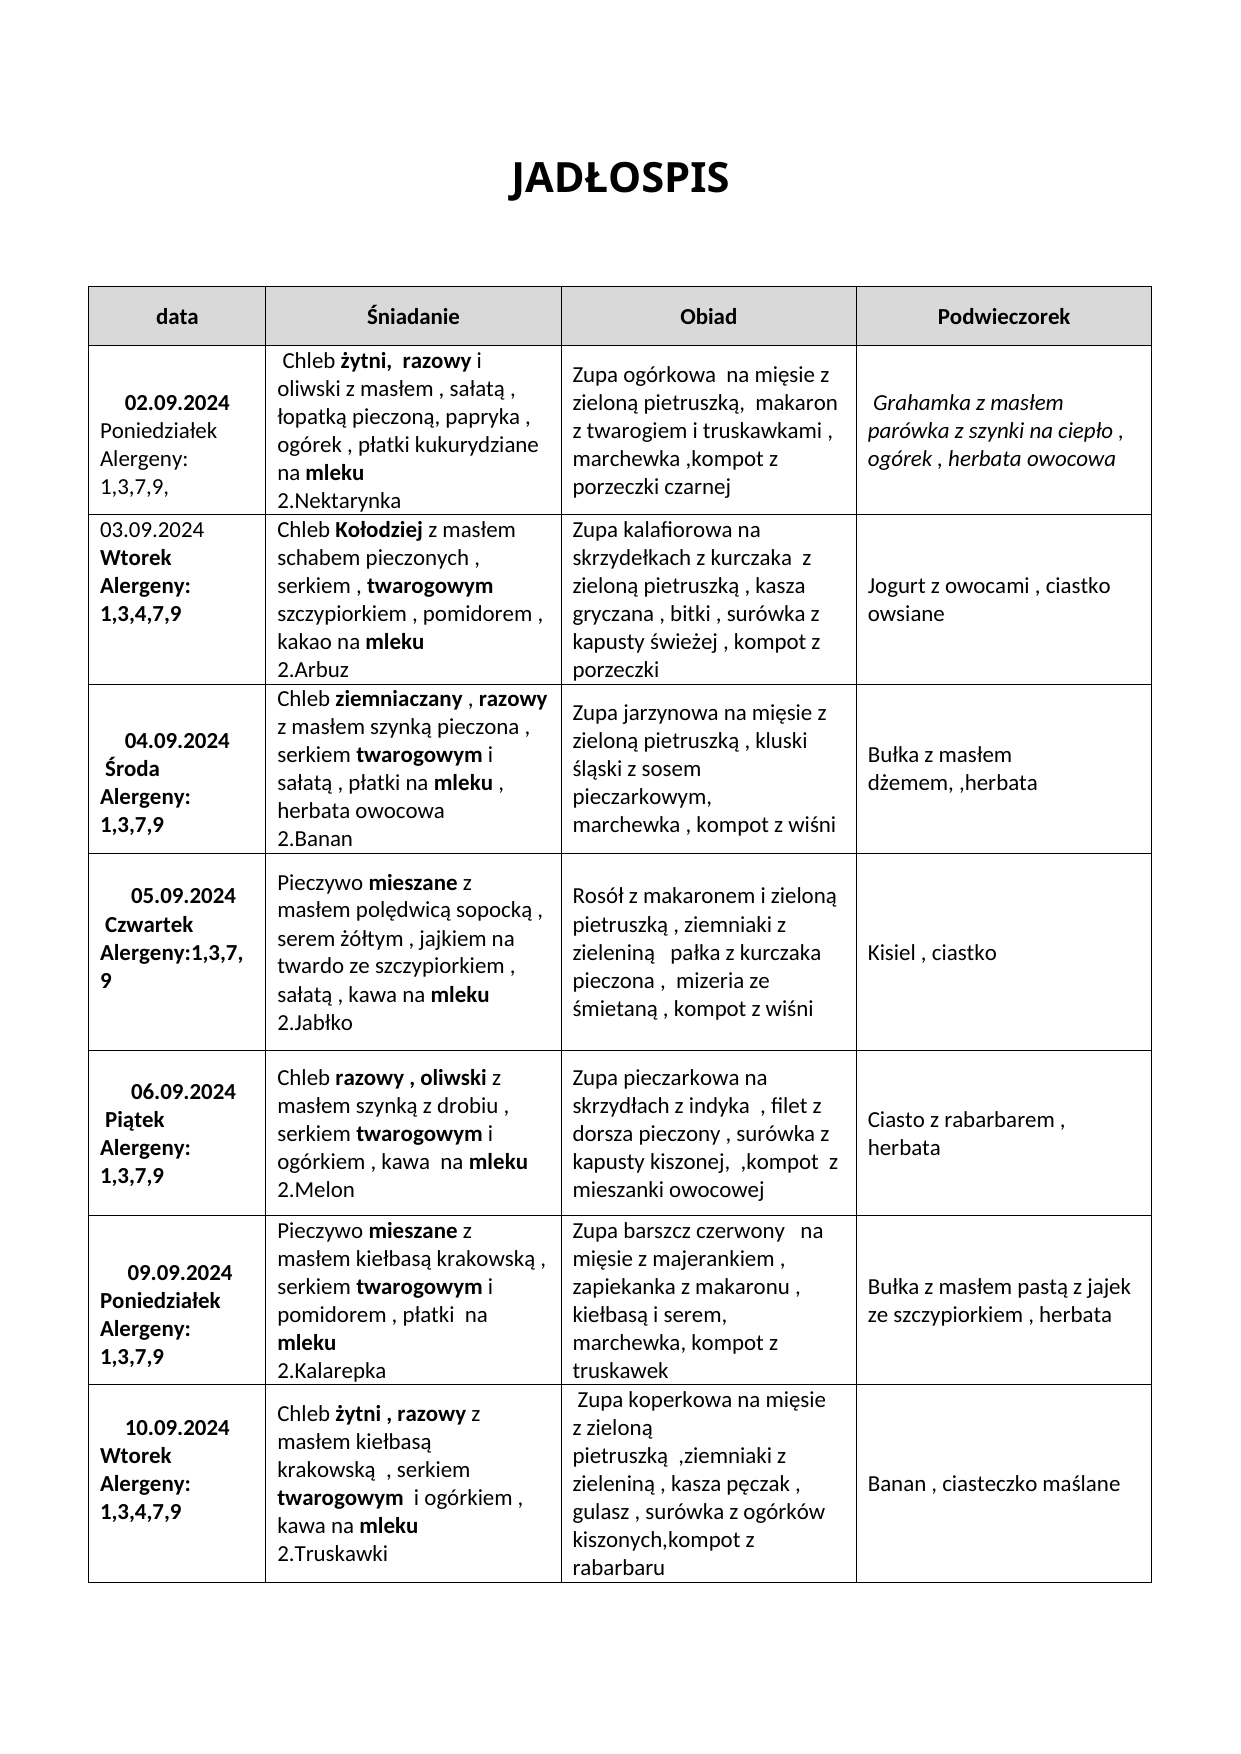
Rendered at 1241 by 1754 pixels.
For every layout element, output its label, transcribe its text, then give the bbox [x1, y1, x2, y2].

table_cell Rosół z makaronem i zieloną pietruszką , ziemniaki z zieleniną pałka z kurczaka pieczona , mizeria ze śmietaną , kompot z wiśni [562, 854, 856, 1050]
table_cell Bułka z masłem dżemem, ,herbata [857, 685, 1151, 853]
table_cell Zupa barszcz czerwony na mięsie z majerankiem , zapiekanka z makaronu , kiełbasą i serem, marchewka, kompot z truskawek [562, 1216, 856, 1384]
table_cell 10.09.2024 Wtorek Alergeny: 1,3,4,7,9 [89, 1385, 265, 1582]
table_cell Zupa koperkowa na mięsie z zieloną pietruszką ,ziemniaki z zieleniną , kasza pęczak , gulasz , surówka z ogórków kiszonych,kompot z rabarbaru [562, 1385, 856, 1582]
table_cell Zupa jarzynowa na mięsie z zieloną pietruszką , kluski śląski z sosem pieczarkowym, marchewka , kompot z wiśni [562, 685, 856, 853]
table_cell Kisiel , ciastko [857, 854, 1151, 1050]
table_cell 06.09.2024 Piątek Alergeny: 1,3,7,9 [89, 1051, 265, 1215]
table_header data [89, 287, 265, 345]
table_cell Grahamka z masłem parówka z szynki na ciepło , ogórek , herbata owocowa [857, 346, 1151, 514]
table_cell Chleb Kołodziej z masłem schabem pieczonych , serkiem , twarogowym szczypiorkiem , pomidorem , kakao na mleku 2.Arbuz [266, 515, 561, 683]
table_cell 05.09.2024 Czwartek Alergeny:1,3,7,9 [89, 854, 265, 1050]
table_cell Zupa kalafiorowa na skrzydełkach z kurczaka z zieloną pietruszką , kasza gryczana , bitki , surówka z kapusty świeżej , kompot z porzeczki [562, 515, 856, 683]
table_cell Zupa pieczarkowa na skrzydłach z indyka , filet z dorsza pieczony , surówka z kapusty kiszonej, ,kompot z mieszanki owocowej [562, 1051, 856, 1215]
table_cell 02.09.2024 Poniedziałek Alergeny: 1,3,7,9, [89, 346, 265, 514]
table_header Śniadanie [266, 287, 561, 345]
table_cell Chleb żytni, razowy i oliwski z masłem , sałatą , łopatką pieczoną, papryka , ogórek , płatki kukurydziane na mleku 2.Nektarynka [266, 346, 561, 514]
table_cell Chleb ziemniaczany , razowy z masłem szynką pieczona , serkiem twarogowym i sałatą , płatki na mleku , herbata owocowa 2.Banan [266, 685, 561, 853]
table_cell Chleb razowy , oliwski z masłem szynką z drobiu , serkiem twarogowym i ogórkiem , kawa na mleku 2.Melon [266, 1051, 561, 1215]
table_cell Pieczywo mieszane z masłem kiełbasą krakowską , serkiem twarogowym i pomidorem , płatki na mleku 2.Kalarepka [266, 1216, 561, 1384]
table_cell 09.09.2024 Poniedziałek Alergeny: 1,3,7,9 [89, 1216, 265, 1384]
text JADŁOSPIS [148, 148, 1093, 204]
table_header Podwieczorek [857, 287, 1151, 345]
table_cell Bułka z masłem pastą z jajek ze szczypiorkiem , herbata [857, 1216, 1151, 1384]
table_cell Jogurt z owocami , ciastko owsiane [857, 515, 1151, 683]
table_cell Ciasto z rabarbarem , herbata [857, 1051, 1151, 1215]
table_cell Banan , ciasteczko maślane [857, 1385, 1151, 1582]
table_cell Zupa ogórkowa na mięsie z zieloną pietruszką, makaron z twarogiem i truskawkami , marchewka ,kompot z porzeczki czarnej [562, 346, 856, 514]
table_cell 03.09.2024 Wtorek Alergeny: 1,3,4,7,9 [89, 515, 265, 683]
table_cell Chleb żytni , razowy z masłem kiełbasą krakowską , serkiem twarogowym i ogórkiem , kawa na mleku 2.Truskawki [266, 1385, 561, 1582]
table_cell 04.09.2024 Środa Alergeny: 1,3,7,9 [89, 685, 265, 853]
table_header Obiad [562, 287, 856, 345]
table_cell Pieczywo mieszane z masłem polędwicą sopocką , serem żółtym , jajkiem na twardo ze szczypiorkiem , sałatą , kawa na mleku 2.Jabłko [266, 854, 561, 1050]
